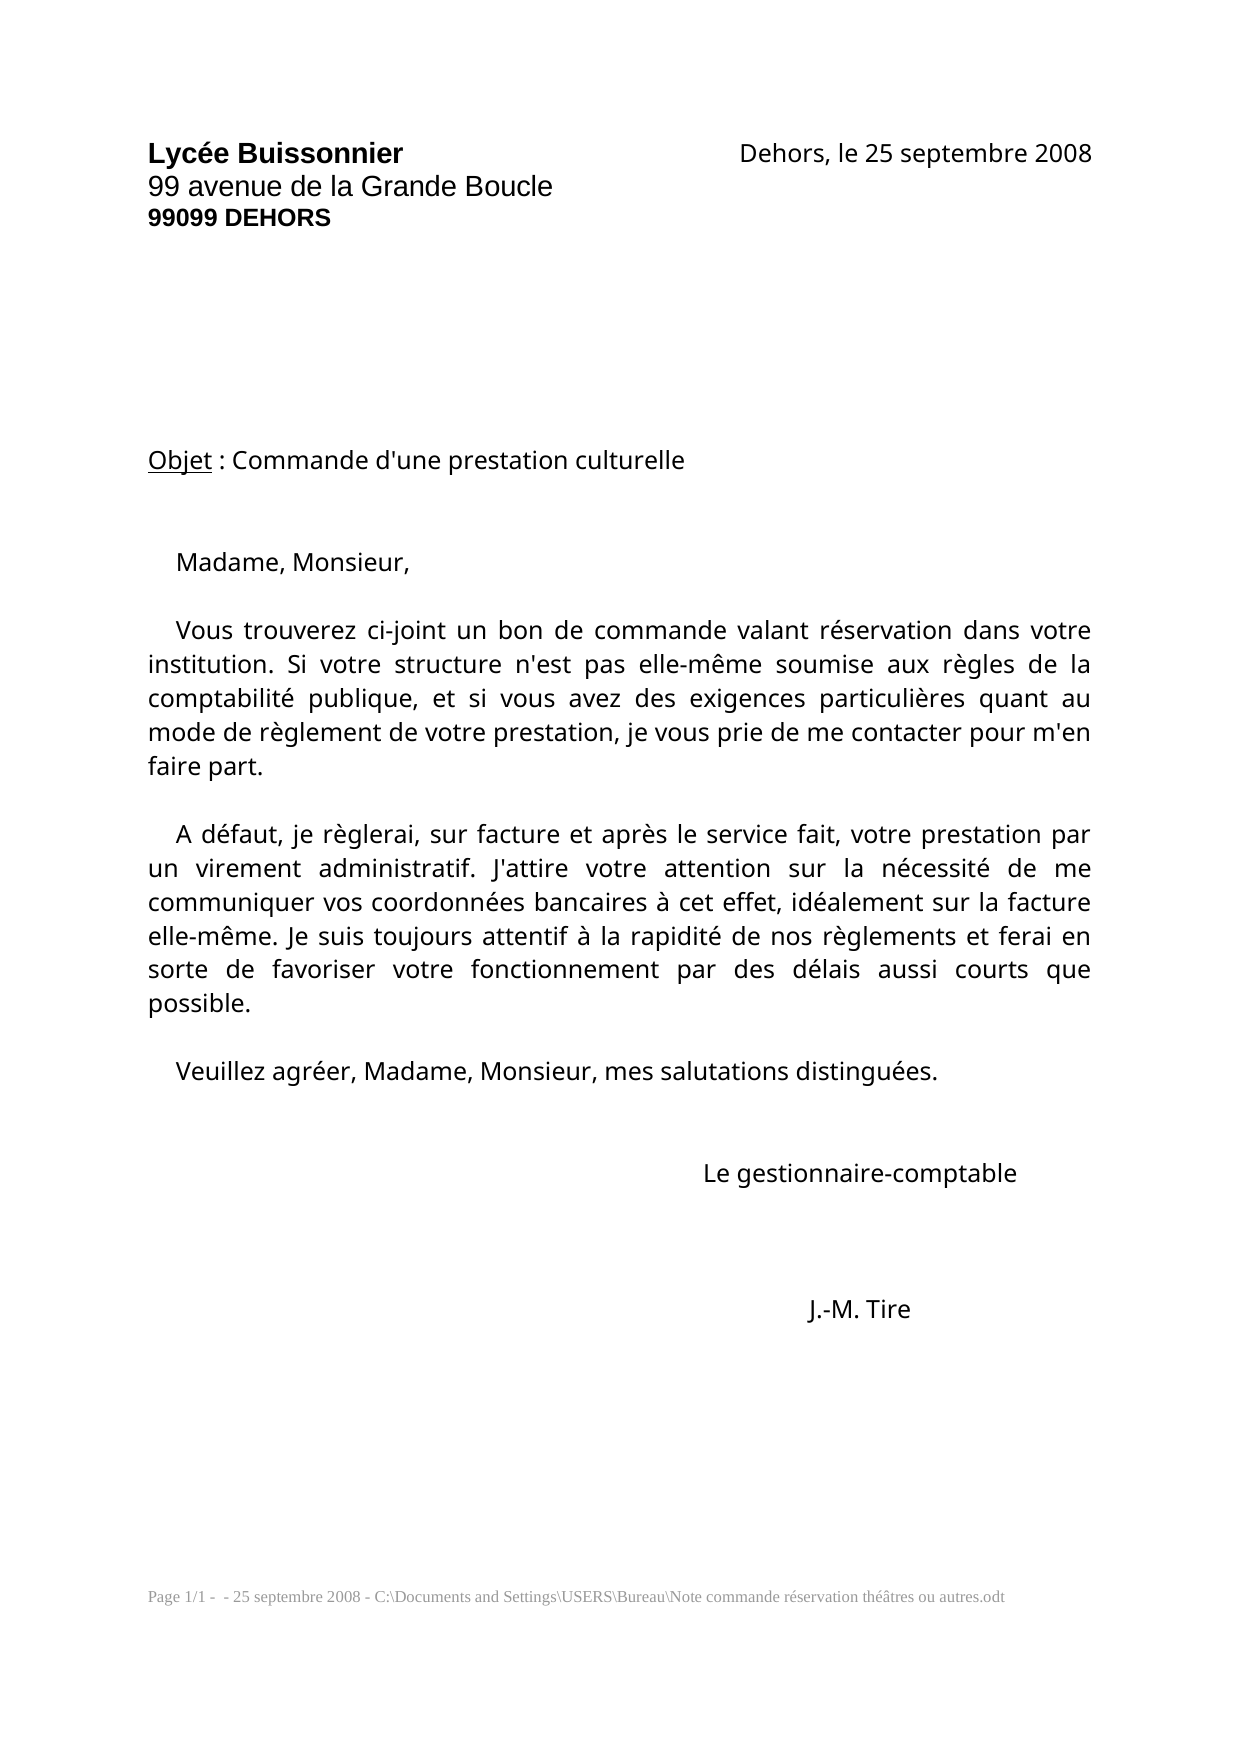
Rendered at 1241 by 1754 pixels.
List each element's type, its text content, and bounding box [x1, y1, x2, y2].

text Vous trouverez ci-joint un bon de commande valant réservation dans votre institution. Si votre structure n'est pas elle-même soumise aux règles de la comptabilité publique, et si vous avez des exigences particulières quant au mode de règlement de votre prestation, je vous prie de me contacter pour m'en faire part. [148, 613, 1092, 783]
text Madame, Monsieur, [148, 545, 1092, 579]
table_header Dehors, le 25 septembre 2008 [679, 136, 1100, 232]
table_cell [679, 232, 1100, 409]
text A défaut, je règlerai, sur facture et après le service fait, votre prestation par un virement administratif. J'attire votre attention sur la nécessité de me communiquer vos coordonnées bancaires à cet effet, idéalement sur la facture elle-même. Je suis toujours attentif à la rapidité de nos règlements et ferai en sorte de favoriser votre fonctionnement par des délais aussi courts que possible. [148, 817, 1092, 1020]
text Le gestionnaire-comptable [628, 1156, 1092, 1190]
table_cell [140, 232, 679, 409]
text Objet : Commande d'une prestation culturelle [148, 443, 1092, 477]
text J.-M. Tire [628, 1292, 1092, 1326]
table_header Lycée Buissonnier 99 avenue de la Grande Boucle 99099 DEHORS [140, 136, 679, 232]
text Veuillez agréer, Madame, Monsieur, mes salutations distinguées. [148, 1054, 1092, 1088]
